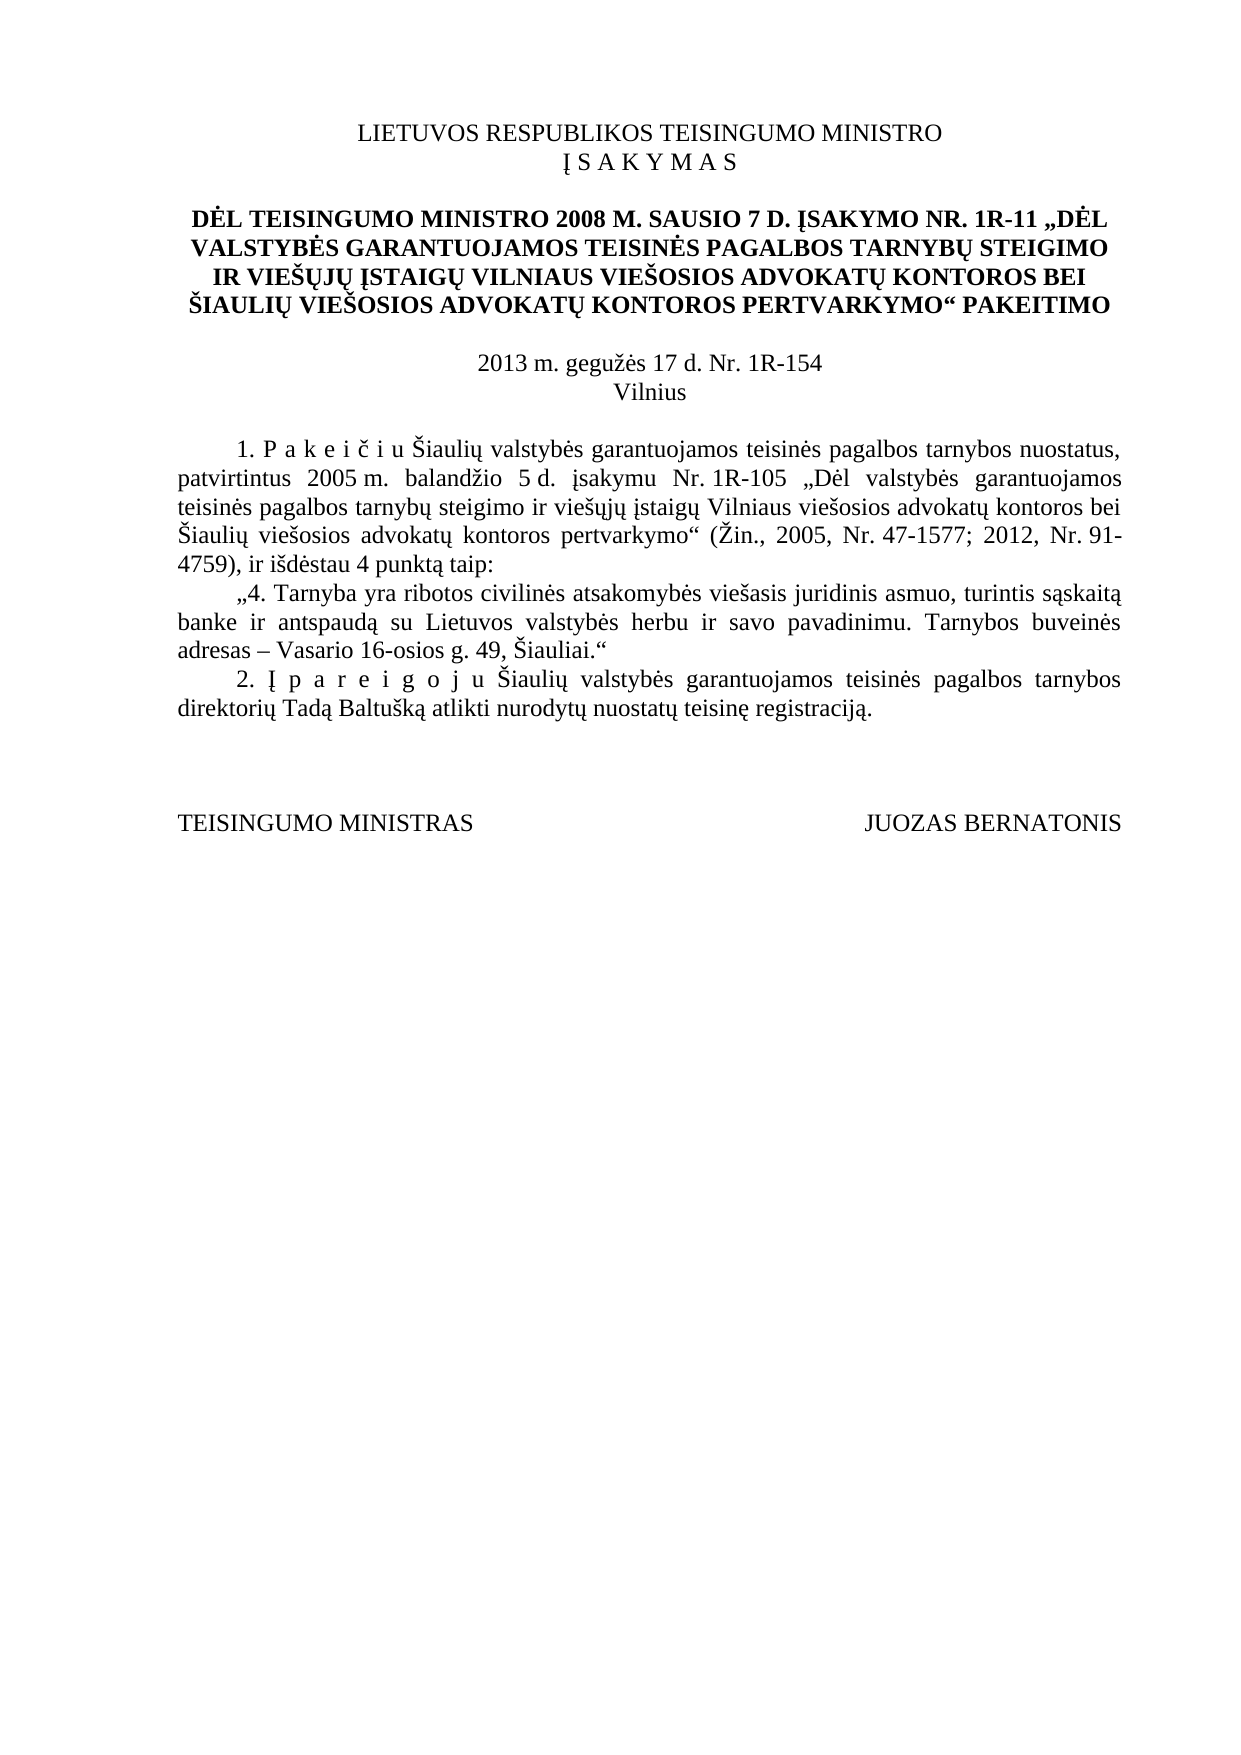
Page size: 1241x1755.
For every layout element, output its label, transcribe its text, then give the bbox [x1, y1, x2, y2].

text 2. Į p a r e i g o j u Šiaulių valstybės garantuojamos teisinės pagalbos tarnybos direktorių Tadą Baltušką atlikti nurodytų nuostatų teisinę registraciją. [177, 664, 1122, 722]
text Teisingumo ministras Juozas Bernatonis [177, 808, 1122, 837]
text Vilnius [177, 377, 1122, 406]
text DĖL TEISINGUMO MINISTRO 2008 M. SAUSIO 7 D. ĮSAKYMO Nr. 1R-11 „DĖL VALSTYBĖS GARANTUOJAMOS TEISINĖS PAGALBOS TARNYBŲ STEIGIMO IR VIEŠŲJŲ ĮSTAIGŲ VILNIAUS VIEŠOSIOS ADVOKATŲ KONTOROS BEI ŠIAULIŲ VIEŠOSIOS ADVOKATŲ KONTOROS PERTVARKYMO“ PAKEITIMO [177, 204, 1122, 319]
text 2013 m. gegužės 17 d. Nr. 1R-154 [177, 348, 1122, 377]
text „4. Tarnyba yra ribotos civilinės atsakomybės viešasis juridinis asmuo, turintis sąskaitą banke ir antspaudą su Lietuvos valstybės herbu ir savo pavadinimu. Tarnybos buveinės adresas – Vasario 16-osios g. 49, Šiauliai.“ [177, 578, 1122, 664]
text LIETUVOS RESPUBLIKOS TEISINGUMO MINISTRO [177, 118, 1122, 147]
text 1. P a k e i č i u Šiaulių valstybės garantuojamos teisinės pagalbos tarnybos nuostatus, patvirtintus 2005 m. balandžio 5 d. įsakymu Nr. 1R-105 „Dėl valstybės garantuojamos teisinės pagalbos tarnybų steigimo ir viešųjų įstaigų Vilniaus viešosios advokatų kontoros bei Šiaulių viešosios advokatų kontoros pertvarkymo“ (Žin., 2005, Nr. 47-1577; 2012, Nr. 91-4759), ir išdėstau 4 punktą taip: [177, 434, 1122, 578]
text Į S A K Y M A S [177, 147, 1122, 176]
